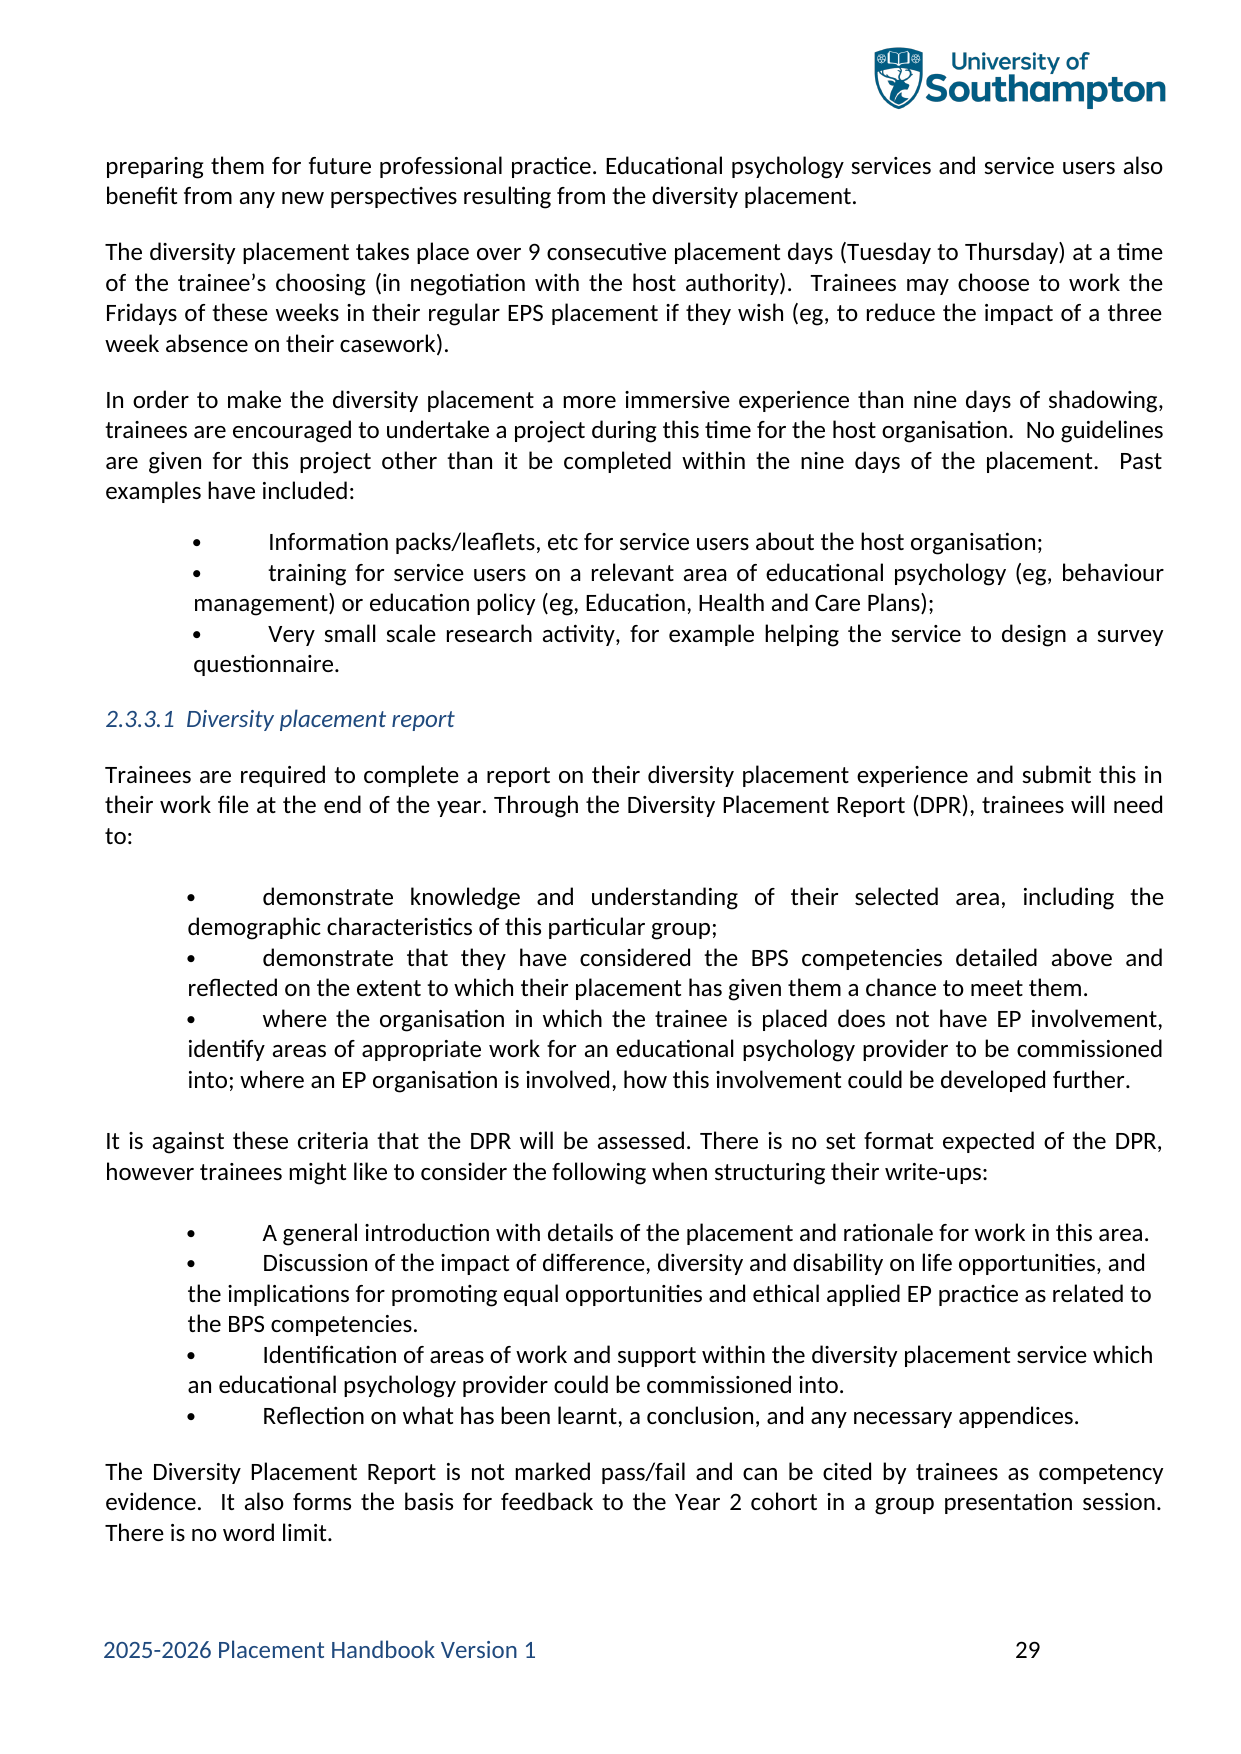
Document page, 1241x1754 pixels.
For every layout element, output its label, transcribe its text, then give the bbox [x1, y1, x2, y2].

list Very small scale research activity, for example helping the service to design a survey questionnaire. [193, 618, 1165, 679]
text 2.3.3.1 Diversity placement report [105, 703, 1165, 733]
text preparing them for future professional practice. Educational psychology services and service users also benefit from any new perspectives resulting from the diversity placement. [105, 150, 1165, 211]
list training for service users on a relevant area of educational psychology (eg, behaviour management) or education policy (eg, Education, Health and Care Plans); [193, 557, 1165, 618]
text Trainees are required to complete a report on their diversity placement experience and submit this in their work file at the end of the year. Through the Diversity Placement Report (DPR), trainees will need to: [105, 759, 1165, 850]
text The Diversity Placement Report is not marked pass/fail and can be cited by trainees as competency evidence. It also forms the basis for feedback to the Year 2 cohort in a group presentation session. There is no word limit. [105, 1456, 1165, 1547]
text The diversity placement takes place over 9 consecutive placement days (Tuesday to Thursday) at a time of the trainee’s choosing (in negotiation with the host authority). Trainees may choose to work the Fridays of these weeks in their regular EPS placement if they wish (eg, to reduce the impact of a three week absence on their casework). [105, 236, 1165, 358]
list A general introduction with details of the placement and rationale for work in this area. [187, 1217, 1165, 1247]
list Identification of areas of work and support within the diversity placement service which an educational psychology provider could be commissioned into. [187, 1339, 1165, 1400]
list Information packs/leaflets, etc for service users about the host organisation; [193, 526, 1165, 557]
list demonstrate knowledge and understanding of their selected area, including the demographic characteristics of this particular group; [187, 881, 1165, 942]
text In order to make the diversity placement a more immersive experience than nine days of shadowing, trainees are encouraged to undertake a project during this time for the host organisation. No guidelines are given for this project other than it be completed within the nine days of the placement. Past examples have included: [105, 384, 1165, 506]
text It is against these criteria that the DPR will be assessed. There is no set format expected of the DPR, however trainees might like to consider the following when structuring their write-ups: [105, 1125, 1165, 1186]
list Discussion of the impact of difference, diversity and disability on life opportunities, and the implications for promoting equal opportunities and ethical applied EP practice as related to the BPS competencies. [187, 1247, 1165, 1339]
list demonstrate that they have considered the BPS competencies detailed above and reflected on the extent to which their placement has given them a chance to meet them. [187, 942, 1165, 1003]
list Reflection on what has been learnt, a conclusion, and any necessary appendices. [187, 1400, 1165, 1430]
list where the organisation in which the trainee is placed does not have EP involvement, identify areas of appropriate work for an educational psychology provider to be commissioned into; where an EP organisation is involved, how this involvement could be developed further. [187, 1003, 1165, 1094]
